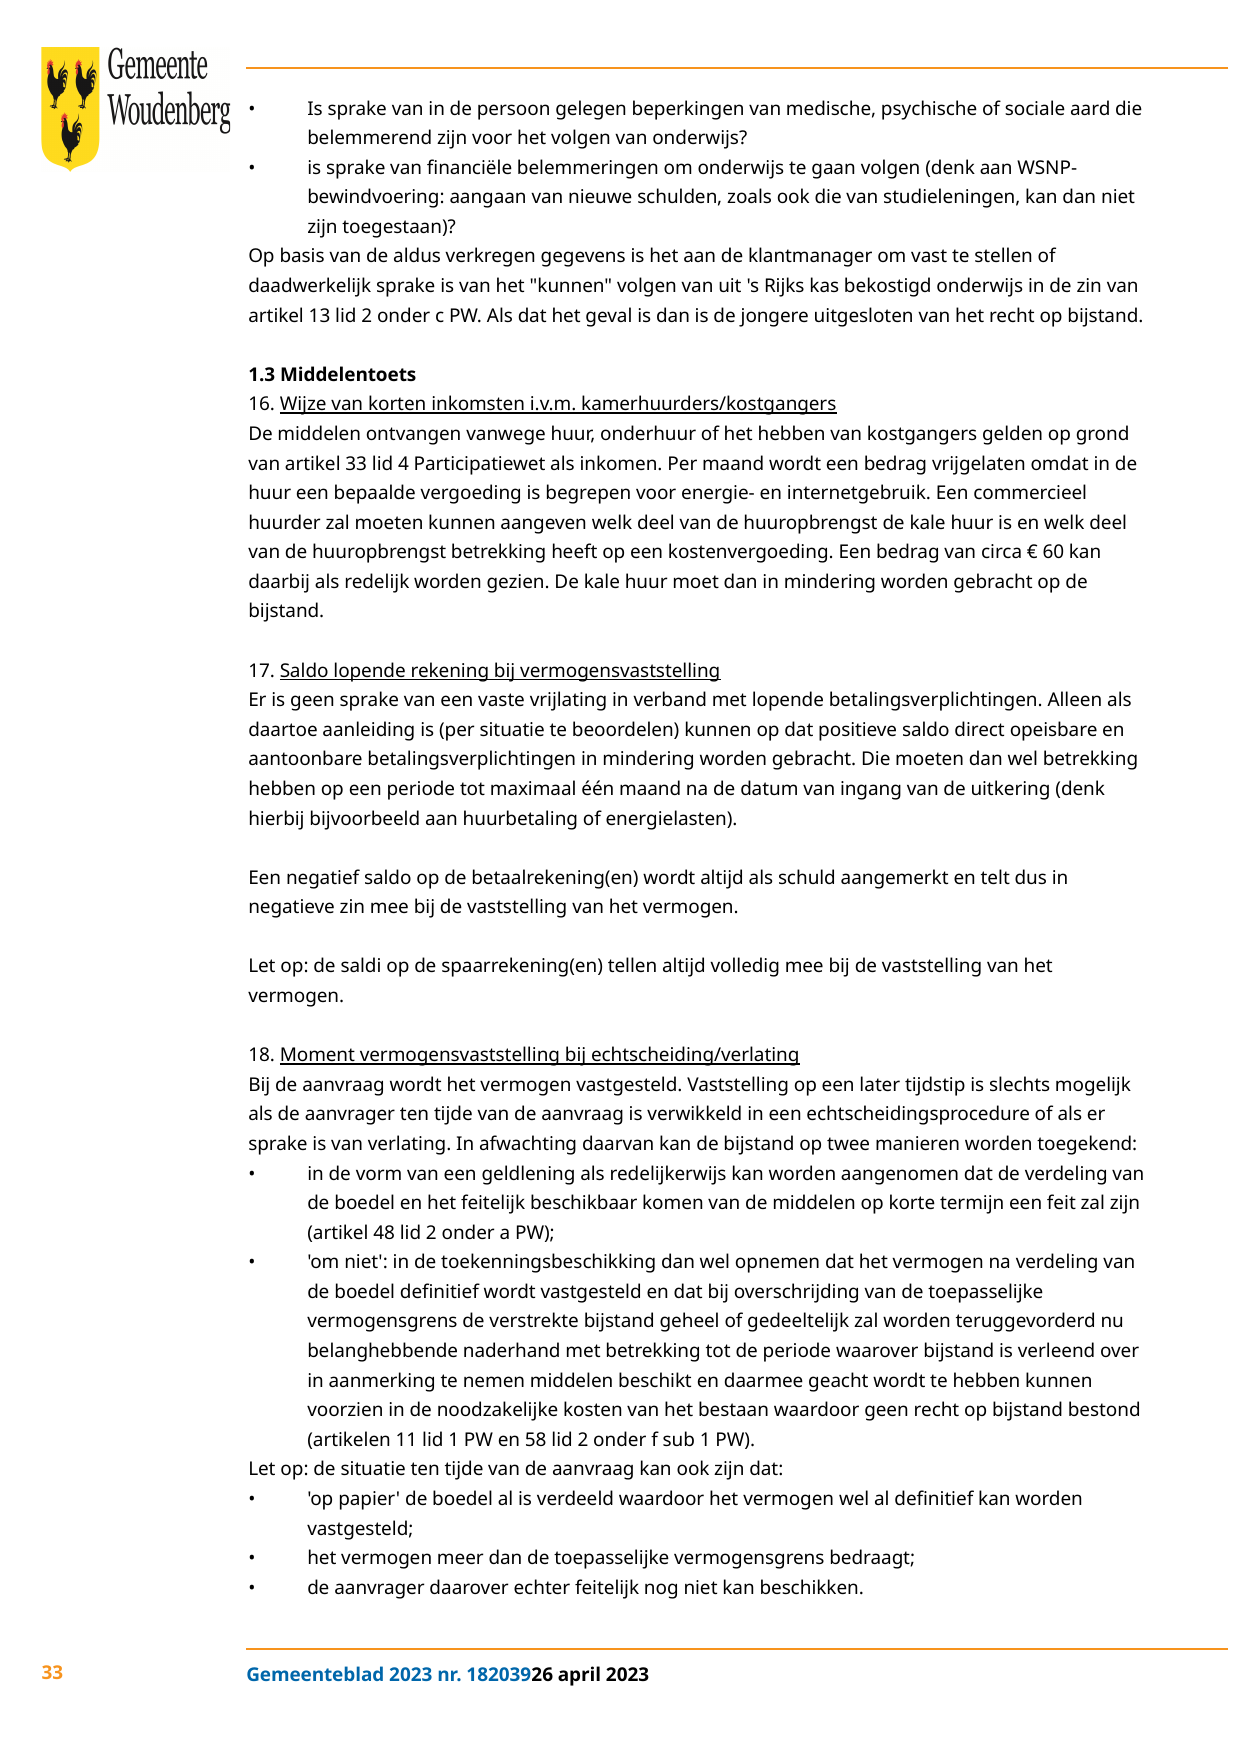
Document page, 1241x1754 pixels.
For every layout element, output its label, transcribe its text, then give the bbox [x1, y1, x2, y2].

text Bij de aanvraag wordt het vermogen vastgesteld. Vaststelling op een later tijdstip is slechts mogelijk als de aanvrager ten tijde van de aanvraag is verwikkeld in een echtscheidingsprocedure of als er sprake is van verlating. In afwachting daarvan kan de bijstand op twee manieren worden toegekend: [248, 1071, 1152, 1156]
picture [41, 47, 231, 172]
list 'op papier' de boedel al is verdeeld waardoor het vermogen wel al definitief kan worden vastgesteld; [248, 1485, 1152, 1541]
text Een negatief saldo op de betaalrekening(en) wordt altijd als schuld aangemerkt en telt dus in negatieve zin mee bij de vaststelling van het vermogen. [248, 864, 1152, 919]
list 'om niet': in de toekenningsbeschikking dan wel opnemen dat het vermogen na verdeling van de boedel definitief wordt vastgesteld en dat bij overschrijding van de toepasselijke vermogensgrens de verstrekte bijstand geheel of gedeeltelijk zal worden teruggevorderd nu belanghebbende naderhand met betrekking tot de periode waarover bijstand is verleend over in aanmerking te nemen middelen beschikt en daarmee geacht wordt te hebben kunnen voorzien in de noodzakelijke kosten van het bestaan waardoor geen recht op bijstand bestond (artikelen 11 lid 1 PW en 58 lid 2 onder f sub 1 PW). [248, 1248, 1152, 1452]
list is sprake van financiële belemmeringen om onderwijs te gaan volgen (denk aan WSNP-bewindvoering: aangaan van nieuwe schulden, zoals ook die van studieleningen, kan dan niet zijn toegestaan)? [248, 154, 1152, 239]
list Is sprake van in de persoon gelegen beperkingen van medische, psychische of sociale aard die belemmerend zijn voor het volgen van onderwijs? [248, 95, 1152, 150]
list in de vorm van een geldlening als redelijkerwijs kan worden aangenomen dat de verdeling van de boedel en het feitelijk beschikbaar komen van de middelen op korte termijn een feit zal zijn (artikel 48 lid 2 onder a PW); [248, 1160, 1152, 1245]
text Er is geen sprake van een vaste vrijlating in verband met lopende betalingsverplichtingen. Alleen als daartoe aanleiding is (per situatie te beoordelen) kunnen op dat positieve saldo direct opeisbare en aantoonbare betalingsverplichtingen in mindering worden gebracht. Die moeten dan wel betrekking hebben op een periode tot maximaal één maand na de datum van ingang van de uitkering (denk hierbij bijvoorbeeld aan huurbetaling of energielasten). [248, 686, 1152, 831]
text 1.3 Middelentoets [248, 361, 1152, 387]
text De middelen ontvangen vanwege huur, onderhuur of het hebben van kostgangers gelden op grond van artikel 33 lid 4 Participatiewet als inkomen. Per maand wordt een bedrag vrijgelaten omdat in de huur een bepaalde vergoeding is begrepen voor energie- en internetgebruik. Een commercieel huurder zal moeten kunnen aangeven welk deel van de huuropbrengst de kale huur is en welk deel van de huuropbrengst betrekking heeft op een kostenvergoeding. Een bedrag van circa € 60 kan daarbij als redelijk worden gezien. De kale huur moet dan in mindering worden gebracht op de bijstand. [248, 420, 1152, 623]
text 16. Wijze van korten inkomsten i.v.m. kamerhuurders/kostgangers [248, 391, 1152, 416]
list de aanvrager daarover echter feitelijk nog niet kan beschikken. [248, 1574, 1152, 1600]
text 17. Saldo lopende rekening bij vermogensvaststelling [248, 657, 1152, 683]
text 18. Moment vermogensvaststelling bij echtscheiding/verlating [248, 1041, 1152, 1067]
text Let op: de situatie ten tijde van de aanvraag kan ook zijn dat: [248, 1456, 1152, 1481]
list het vermogen meer dan de toepasselijke vermogensgrens bedraagt; [248, 1544, 1152, 1570]
text Let op: de saldi op de spaarrekening(en) tellen altijd volledig mee bij de vaststelling van het vermogen. [248, 953, 1152, 1008]
text Op basis van de aldus verkregen gegevens is het aan de klantmanager om vast te stellen of daadwerkelijk sprake is van het "kunnen" volgen van uit 's Rijks kas bekostigd onderwijs in de zin van artikel 13 lid 2 onder c PW. Als dat het geval is dan is de jongere uitgesloten van het recht op bijstand. [248, 243, 1152, 328]
